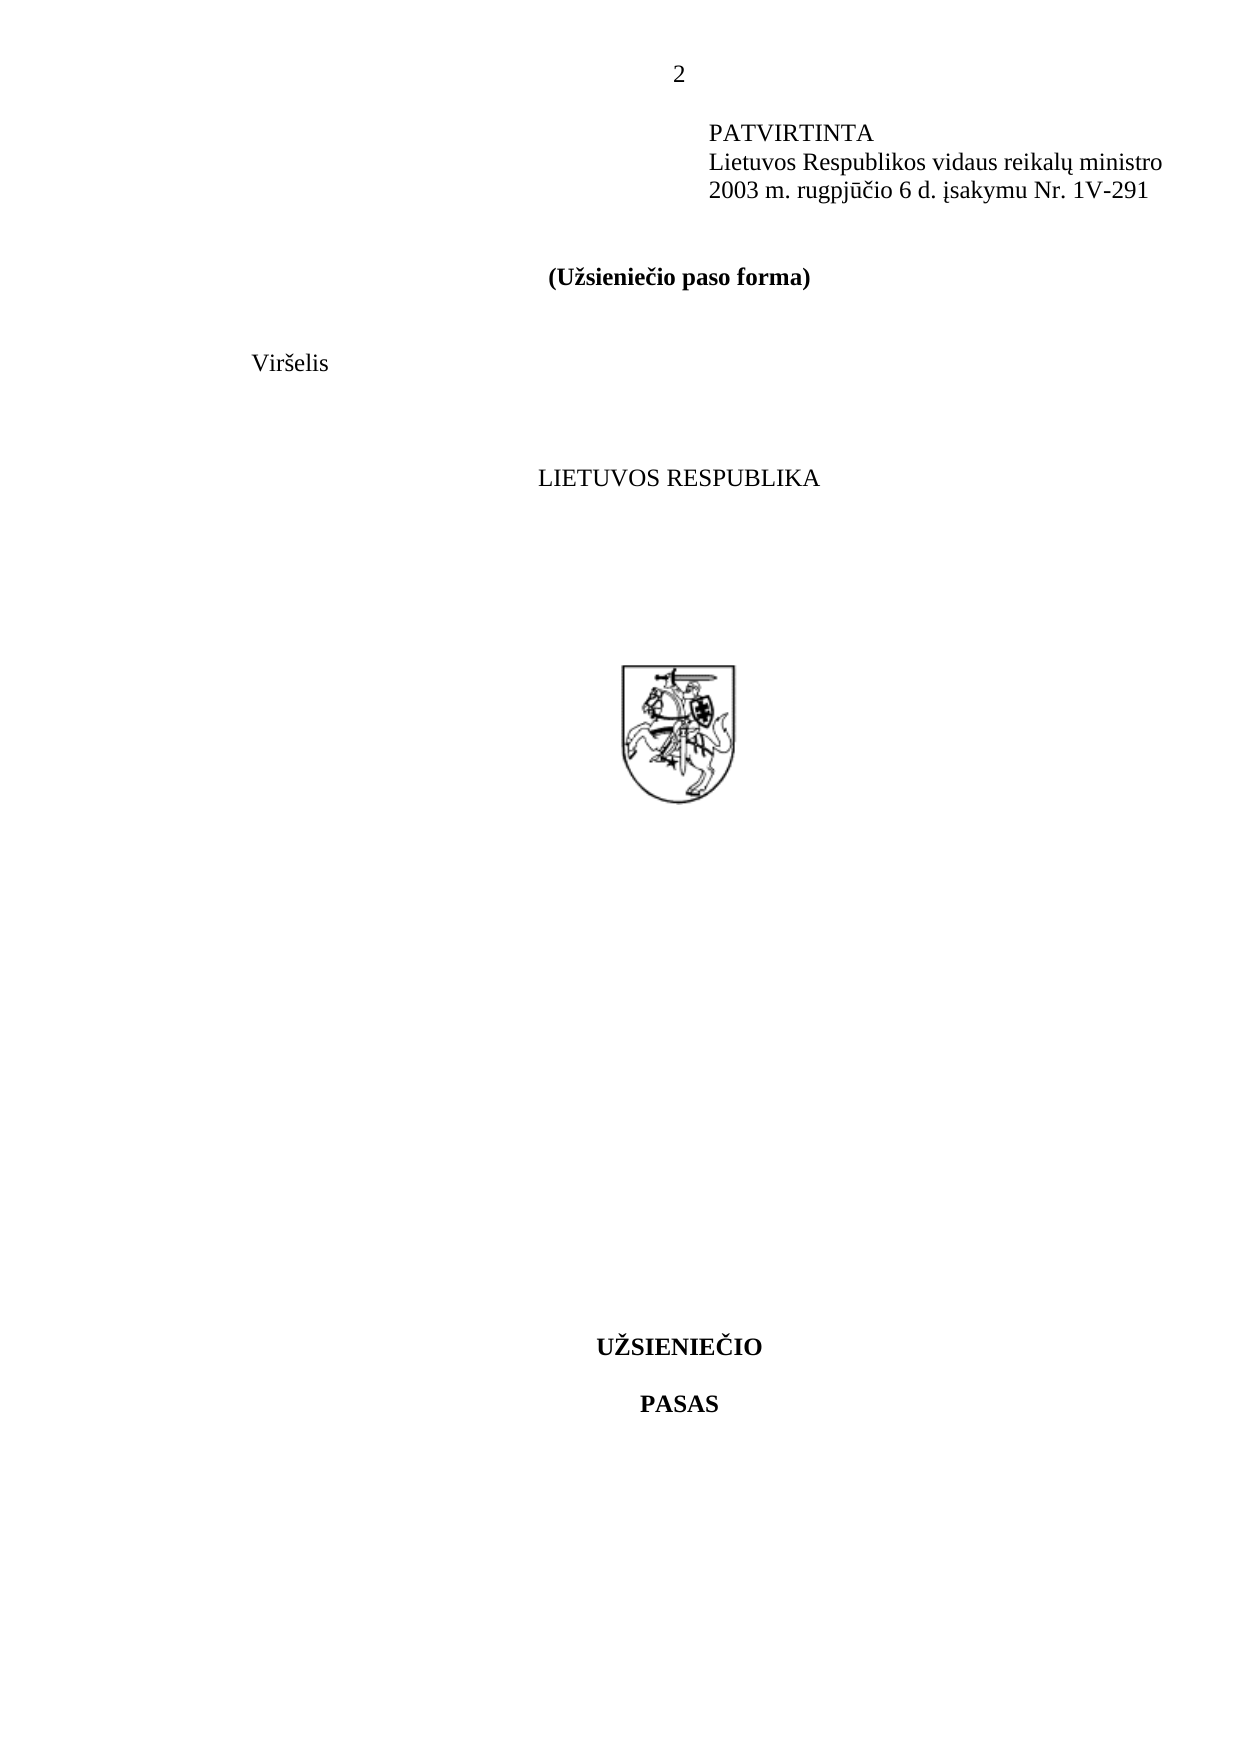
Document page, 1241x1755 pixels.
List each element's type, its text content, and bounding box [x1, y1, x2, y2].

text LIETUVOS RESPUBLIKA [177, 463, 1181, 492]
text Lietuvos Respublikos vidaus reikalų ministro [177, 147, 1181, 176]
text PATVIRTINTA [177, 118, 1181, 147]
text (Užsieniečio paso forma) [177, 262, 1181, 291]
text 2003 m. rugpjūčio 6 d. įsakymu Nr. 1V-291 [177, 176, 1181, 204]
text Viršelis [177, 348, 1181, 377]
text PASAS [177, 1389, 1181, 1418]
table_header [177, 664, 1181, 814]
text UŽSIENIEČIO [177, 1332, 1181, 1360]
